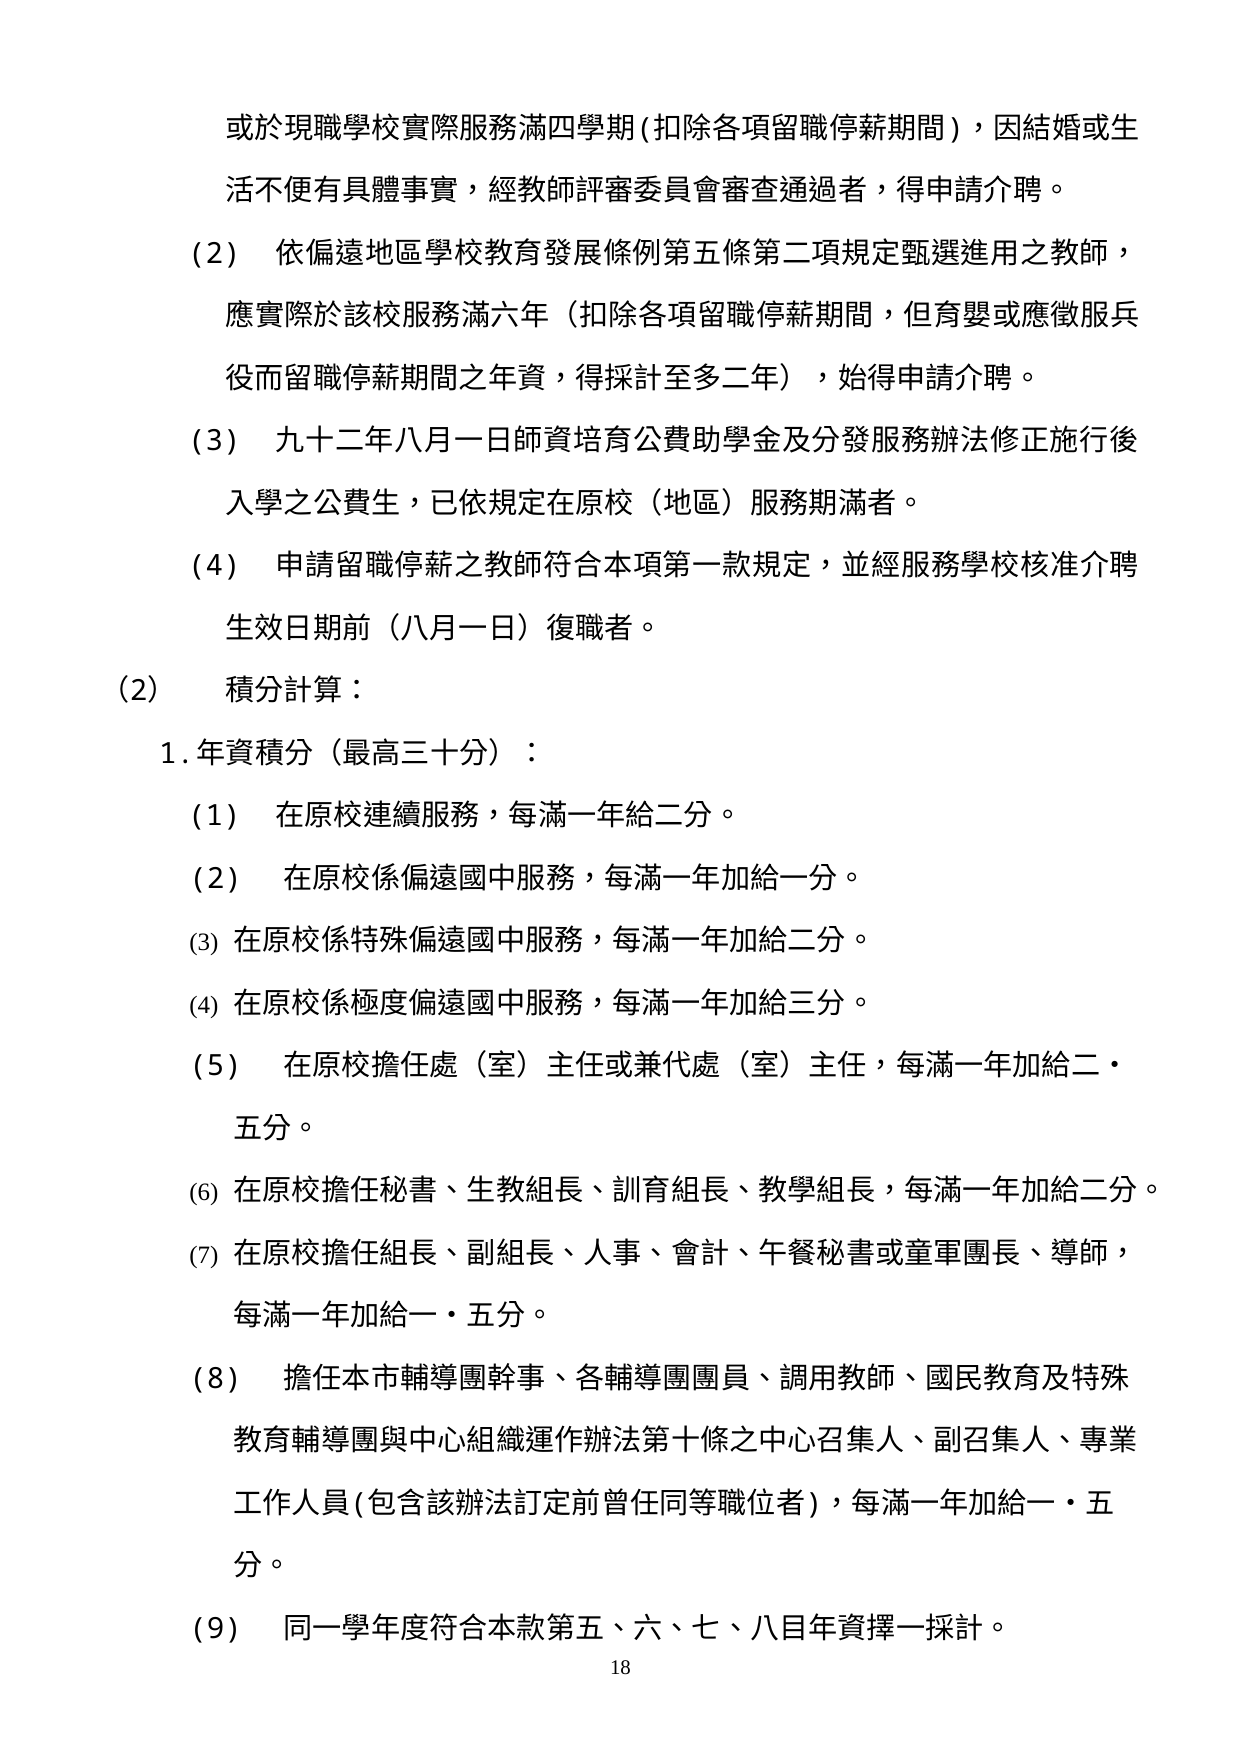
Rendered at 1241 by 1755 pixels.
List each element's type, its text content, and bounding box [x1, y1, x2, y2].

list 擔任本市輔導團幹事、各輔導團團員、調用教師、國民教育及特殊教育輔導團與中心組織運作辦法第十條之中心召集人、副召集人、專業工作人員(包含該辦法訂定前曾任同等職位者)，每滿一年加給一‧五分。 [189, 1334, 1140, 1584]
list 在原校擔任秘書、生教組長、訓育組長、教學組長，每滿一年加給二分。 [189, 1146, 1140, 1209]
list 同一學年度符合本款第五、六、七、八目年資擇一採計。 [189, 1584, 1140, 1646]
list 依偏遠地區學校教育發展條例第五條第二項規定甄選進用之教師，應實際於該校服務滿六年（扣除各項留職停薪期間，但育嬰或應徵服兵役而留職停薪期間之年資，得採計至多二年），始得申請介聘。 [188, 209, 1140, 396]
list 年資積分（最高三十分）： [159, 709, 1140, 771]
list 申請留職停薪之教師符合本項第一款規定，並經服務學校核准介聘生效日期前（八月一日）復職者。 [188, 521, 1140, 646]
list 在原校係特殊偏遠國中服務，每滿一年加給二分。 [189, 896, 1140, 959]
list 在原校擔任處（室）主任或兼代處（室）主任，每滿一年加給二‧五分。 [189, 1021, 1140, 1146]
list 在原校擔任組長、副組長、人事、會計、午餐秘書或童軍團長、導師，每滿一年加給一‧五分。 [189, 1209, 1140, 1334]
list 在原校連續服務，每滿一年給二分。 [188, 771, 1140, 834]
list 在原校係偏遠國中服務，每滿一年加給一分。 [189, 834, 1140, 896]
list 積分計算： [100, 646, 1140, 709]
list 或於現職學校實際服務滿四學期(扣除各項留職停薪期間)，因結婚或生活不便有具體事實，經教師評審委員會審查通過者，得申請介聘。 [188, 84, 1140, 209]
list 在原校係極度偏遠國中服務，每滿一年加給三分。 [189, 959, 1140, 1021]
list 九十二年八月一日師資培育公費助學金及分發服務辦法修正施行後入學之公費生，已依規定在原校（地區）服務期滿者。 [188, 396, 1140, 521]
